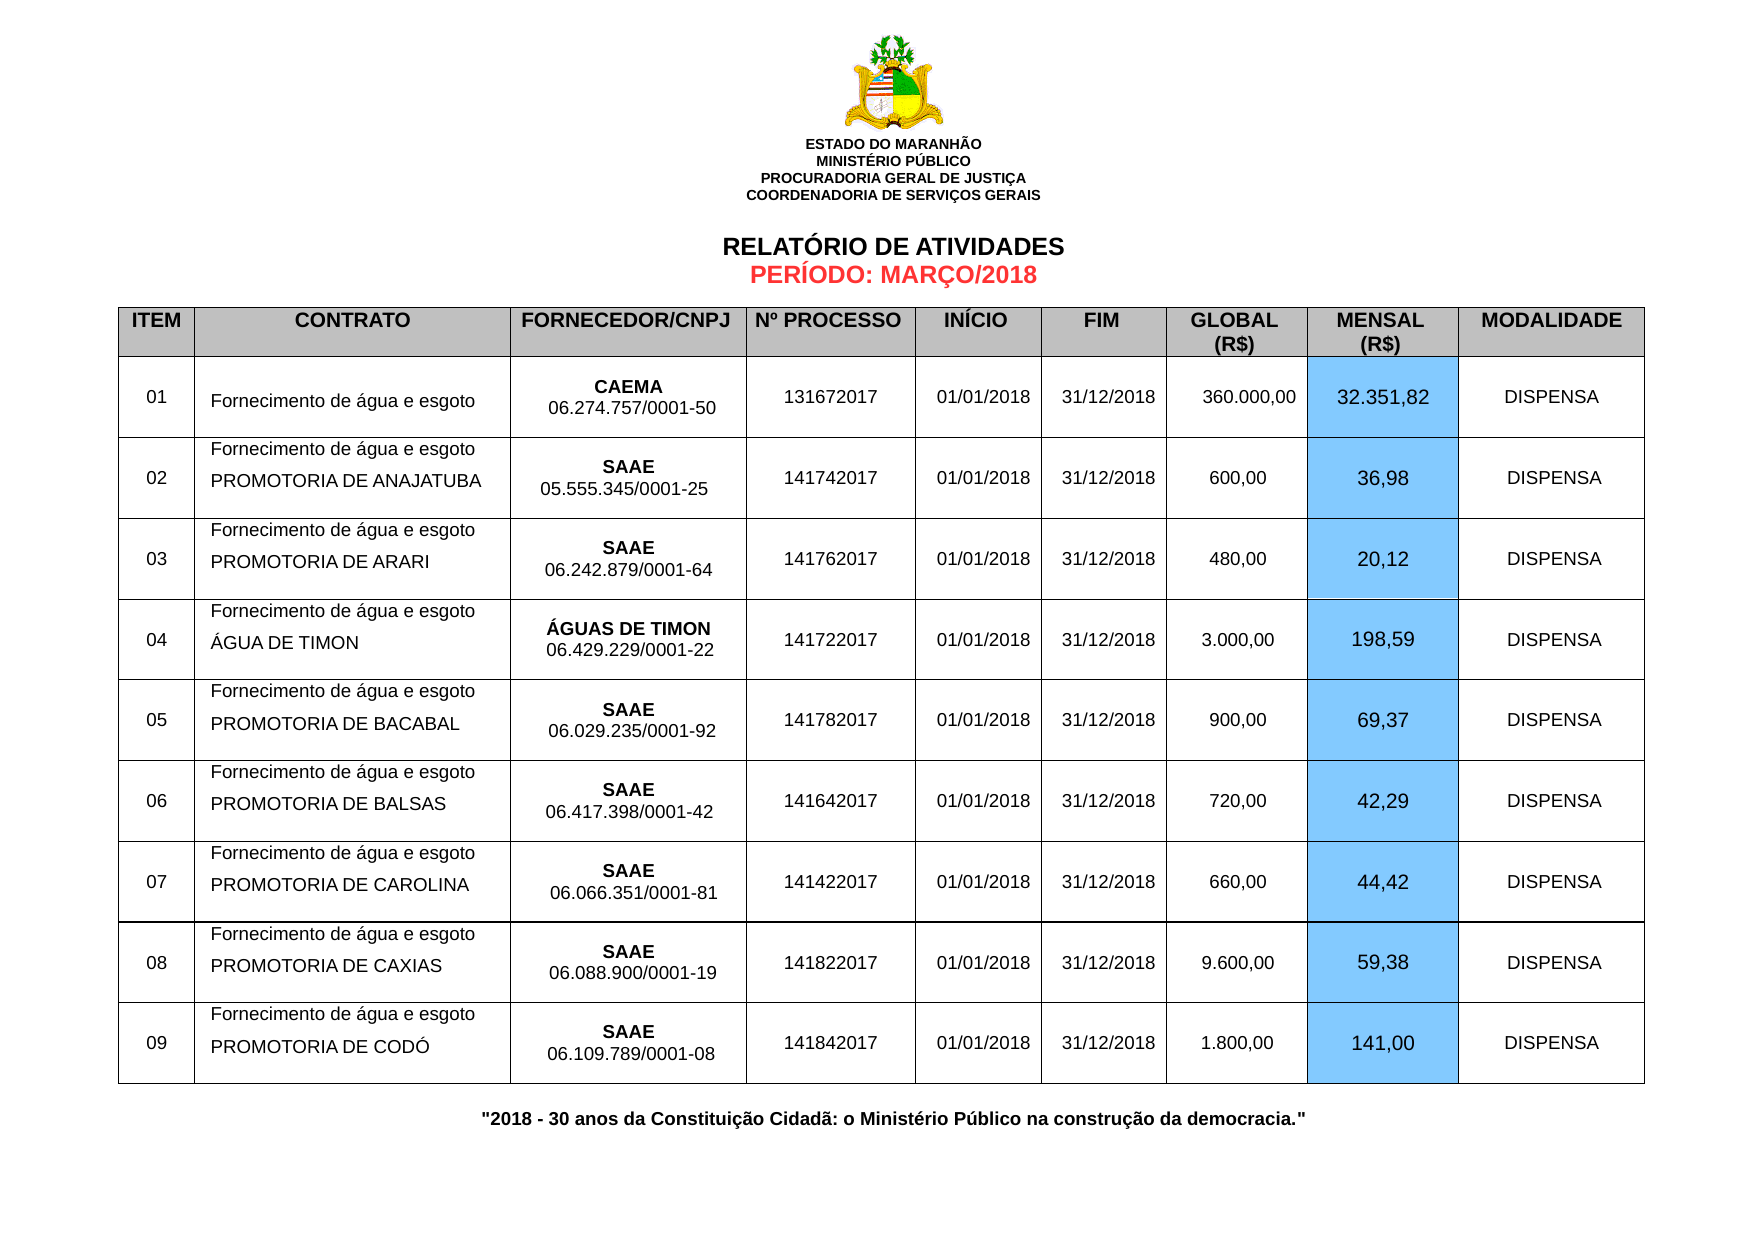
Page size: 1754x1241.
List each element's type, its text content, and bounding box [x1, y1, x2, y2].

table_cell 3.000,00 [1167, 600, 1307, 679]
table_cell 06 [119, 761, 194, 841]
table_cell SAAE 06.417.398/0001-42 [511, 761, 746, 841]
table_cell 04 [119, 600, 194, 679]
table_cell 131672017 [747, 357, 915, 437]
table_cell 01/01/2018 [916, 357, 1041, 437]
table_header ITEM [119, 308, 194, 356]
table_cell 141642017 [747, 761, 915, 841]
table_cell 08 [119, 923, 194, 1002]
table_cell 01/01/2018 [916, 923, 1041, 1002]
table_cell Fornecimento de água e esgoto PROMOTORIA DE CAXIAS [195, 923, 510, 1002]
table_cell 720,00 [1167, 761, 1307, 841]
table_cell DISPENSA [1459, 438, 1644, 518]
table_cell Fornecimento de água e esgoto PROMOTORIA DE BACABAL [195, 680, 510, 760]
table_cell 31/12/2018 [1042, 680, 1166, 760]
table_cell 141782017 [747, 680, 915, 760]
table_cell 31/12/2018 [1042, 1003, 1166, 1083]
table_cell 660,00 [1167, 842, 1307, 921]
table_cell Fornecimento de água e esgoto PROMOTORIA DE ARARI [195, 519, 510, 598]
table_cell 141722017 [747, 600, 915, 679]
table_cell DISPENSA [1459, 842, 1644, 921]
table_cell DISPENSA [1459, 600, 1644, 679]
table_cell 1.800,00 [1167, 1003, 1307, 1083]
table_cell ÁGUAS DE TIMON 06.429.229/0001-22 [511, 600, 746, 679]
table_cell 01/01/2018 [916, 438, 1041, 518]
table_cell 05 [119, 680, 194, 760]
table_cell 01 [119, 357, 194, 437]
table_header CONTRATO [195, 308, 510, 356]
table_cell 480,00 [1167, 519, 1307, 598]
table_cell 20,12 [1308, 519, 1458, 598]
table_cell Fornecimento de água e esgoto ÁGUA DE TIMON [195, 600, 510, 679]
table_cell Fornecimento de água e esgoto PROMOTORIA DE ANAJATUBA [195, 438, 510, 518]
table_cell SAAE 06.109.789/0001-08 [511, 1003, 746, 1083]
table_cell Fornecimento de água e esgoto [195, 357, 510, 437]
text RELATÓRIO DE ATIVIDADES [148, 232, 1639, 261]
table_cell DISPENSA [1459, 680, 1644, 760]
table_cell 31/12/2018 [1042, 357, 1166, 437]
table_header MENSAL (R$) [1308, 308, 1458, 356]
table_cell 600,00 [1167, 438, 1307, 518]
table_cell 01/01/2018 [916, 761, 1041, 841]
table_cell 01/01/2018 [916, 519, 1041, 598]
table_cell DISPENSA [1459, 761, 1644, 841]
table_cell Fornecimento de água e esgoto PROMOTORIA DE BALSAS [195, 761, 510, 841]
table_header GLOBAL (R$) [1167, 308, 1307, 356]
table_cell Fornecimento de água e esgoto PROMOTORIA DE CAROLINA [195, 842, 510, 921]
table_cell 141742017 [747, 438, 915, 518]
table_cell 01/01/2018 [916, 1003, 1041, 1083]
table_cell CAEMA 06.274.757/0001-50 [511, 357, 746, 437]
table_cell 141842017 [747, 1003, 915, 1083]
table_cell 900,00 [1167, 680, 1307, 760]
table_cell 42,29 [1308, 761, 1458, 841]
table_header INÍCIO [916, 308, 1041, 356]
table_cell 44,42 [1308, 842, 1458, 921]
table_header FIM [1042, 308, 1166, 356]
table_cell 141822017 [747, 923, 915, 1002]
table_cell SAAE 06.242.879/0001-64 [511, 519, 746, 598]
table_cell 03 [119, 519, 194, 598]
table_cell 31/12/2018 [1042, 923, 1166, 1002]
table_header FORNECEDOR/CNPJ [511, 308, 746, 356]
table_cell 59,38 [1308, 923, 1458, 1002]
table_cell 09 [119, 1003, 194, 1083]
table_cell 02 [119, 438, 194, 518]
table_cell 31/12/2018 [1042, 600, 1166, 679]
table_cell SAAE 06.088.900/0001-19 [511, 923, 746, 1002]
table_cell 31/12/2018 [1042, 842, 1166, 921]
table_cell 141762017 [747, 519, 915, 598]
table_cell 360.000,00 [1167, 357, 1307, 437]
table_cell SAAE 05.555.345/0001-25 [511, 438, 746, 518]
text PERÍODO: MARÇO/2018 [148, 261, 1639, 289]
table_cell DISPENSA [1459, 519, 1644, 598]
table_cell 31/12/2018 [1042, 761, 1166, 841]
table_cell 141422017 [747, 842, 915, 921]
table_cell 31/12/2018 [1042, 438, 1166, 518]
table_cell 01/01/2018 [916, 842, 1041, 921]
table_cell 141,00 [1308, 1003, 1458, 1083]
table_cell 07 [119, 842, 194, 921]
table_cell 31/12/2018 [1042, 519, 1166, 598]
table_cell SAAE 06.066.351/0001-81 [511, 842, 746, 921]
table_cell DISPENSA [1459, 357, 1644, 437]
table_cell 32.351,82 [1308, 357, 1458, 437]
table_cell 36,98 [1308, 438, 1458, 518]
table_cell 01/01/2018 [916, 680, 1041, 760]
table_cell DISPENSA [1459, 923, 1644, 1002]
table_cell 198,59 [1308, 600, 1458, 679]
table_header Nº PROCESSO [747, 308, 915, 356]
table_cell Fornecimento de água e esgoto PROMOTORIA DE CODÓ [195, 1003, 510, 1083]
table_cell 9.600,00 [1167, 923, 1307, 1002]
table_header MODALIDADE [1459, 308, 1644, 356]
table_cell DISPENSA [1459, 1003, 1644, 1083]
picture [839, 29, 948, 136]
table_cell 69,37 [1308, 680, 1458, 760]
table_cell SAAE 06.029.235/0001-92 [511, 680, 746, 760]
table_cell 01/01/2018 [916, 600, 1041, 679]
